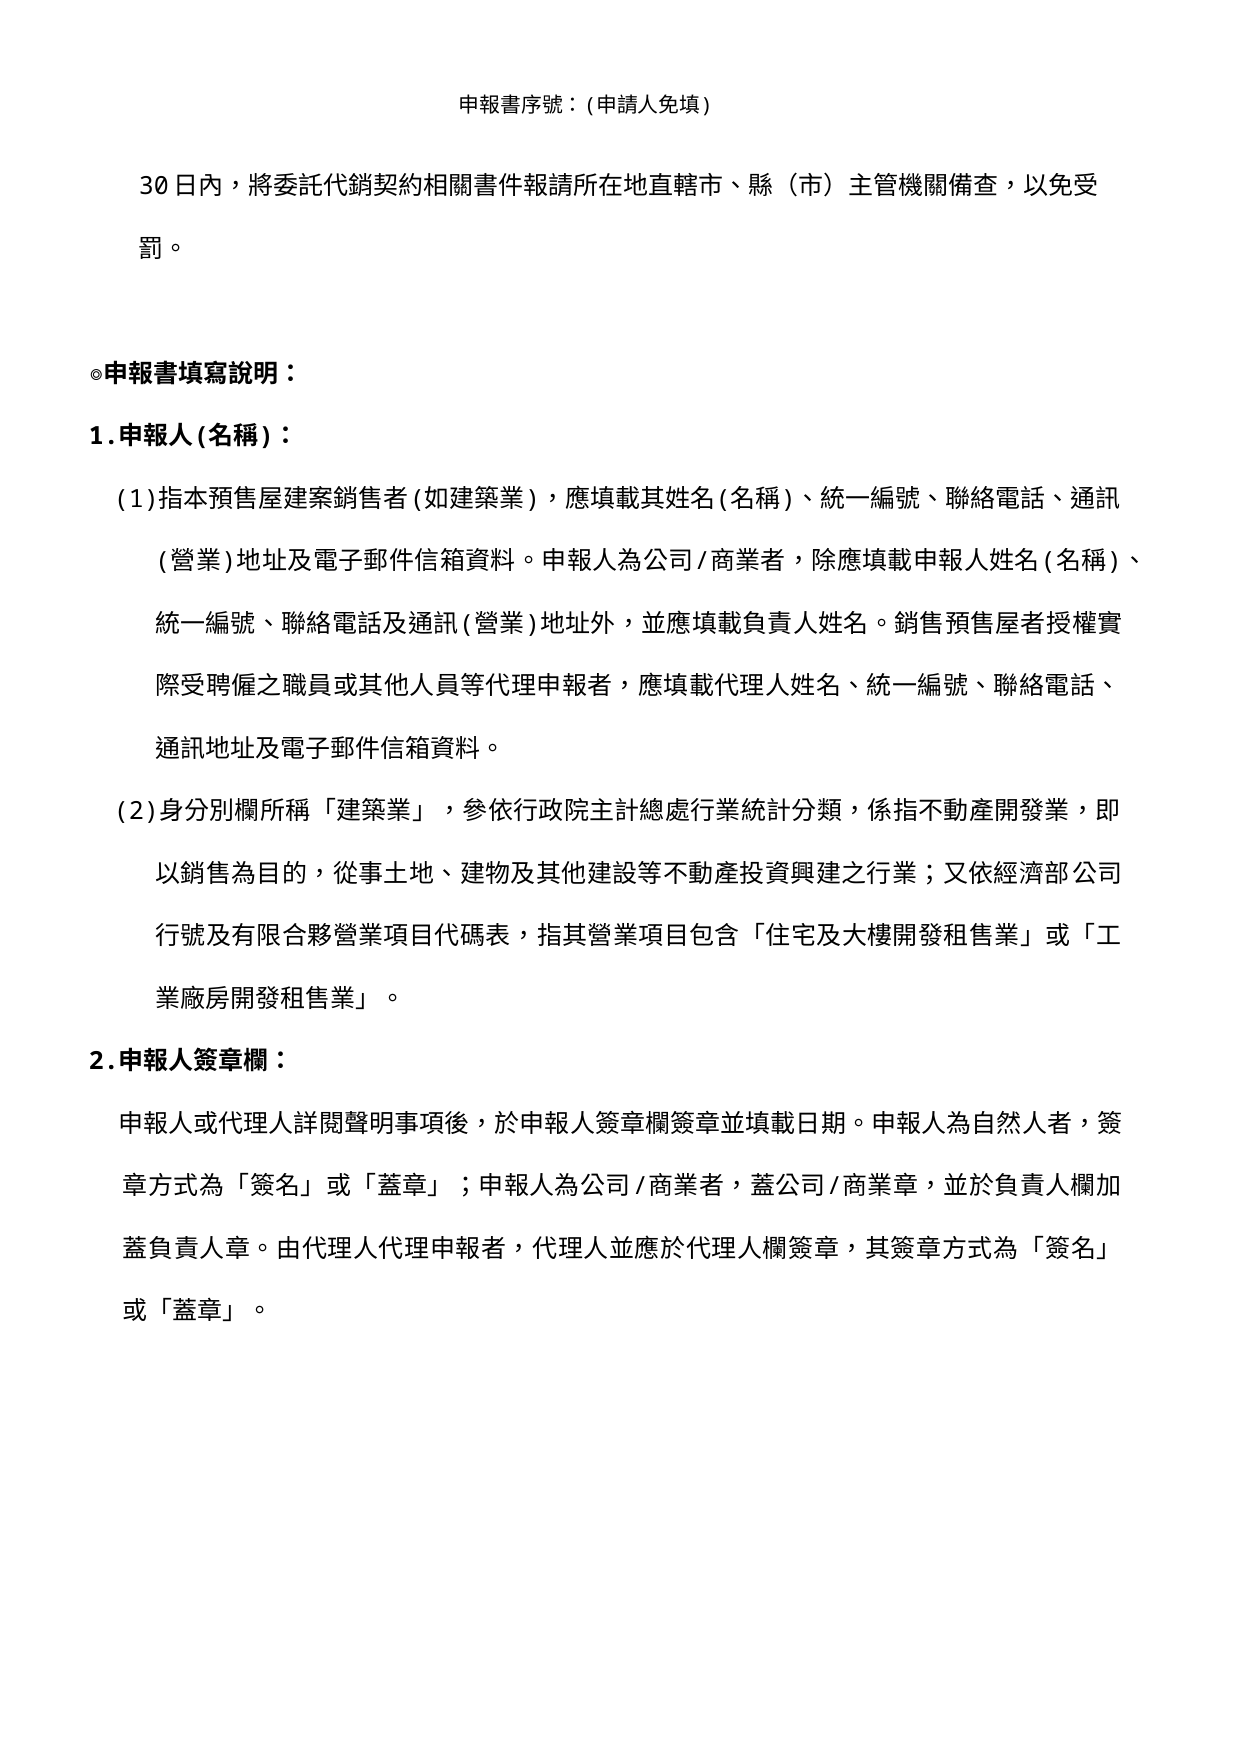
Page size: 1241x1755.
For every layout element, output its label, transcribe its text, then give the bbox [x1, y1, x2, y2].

text ◎申報書填寫說明： [89, 330, 1122, 392]
list 30日內，將委託代銷契約相關書件報請所在地直轄市、縣（市）主管機關備查，以免受罰。 [139, 142, 1122, 267]
text 2.申報人簽章欄： [89, 1017, 1122, 1080]
text 申報人或代理人詳閱聲明事項後，於申報人簽章欄簽章並填載日期。申報人為自然人者，簽章方式為「簽名」或「蓋章」；申報人為公司/商業者，蓋公司/商業章，並於負責人欄加蓋負責人章。由代理人代理申報者，代理人並應於代理人欄簽章，其簽章方式為「簽名」或「蓋章」。 [118, 1080, 1122, 1330]
text (1)指本預售屋建案銷售者(如建築業)，應填載其姓名(名稱)、統一編號、聯絡電話、通訊(營業)地址及電子郵件信箱資料。申報人為公司/商業者，除應填載申報人姓名(名稱)、統一編號、聯絡電話及通訊(營業)地址外，並應填載負責人姓名。銷售預售屋者授權實際受聘僱之職員或其他人員等代理申報者，應填載代理人姓名、統一編號、聯絡電話、通訊地址及電子郵件信箱資料。 [114, 455, 1122, 767]
text (2)身分別欄所稱「建築業」，參依行政院主計總處行業統計分類，係指不動產開發業，即以銷售為目的，從事土地、建物及其他建設等不動產投資興建之行業；又依經濟部公司行號及有限合夥營業項目代碼表，指其營業項目包含「住宅及大樓開發租售業」或「工業廠房開發租售業」。 [114, 767, 1122, 1017]
text 1.申報人(名稱)： [89, 392, 1122, 455]
